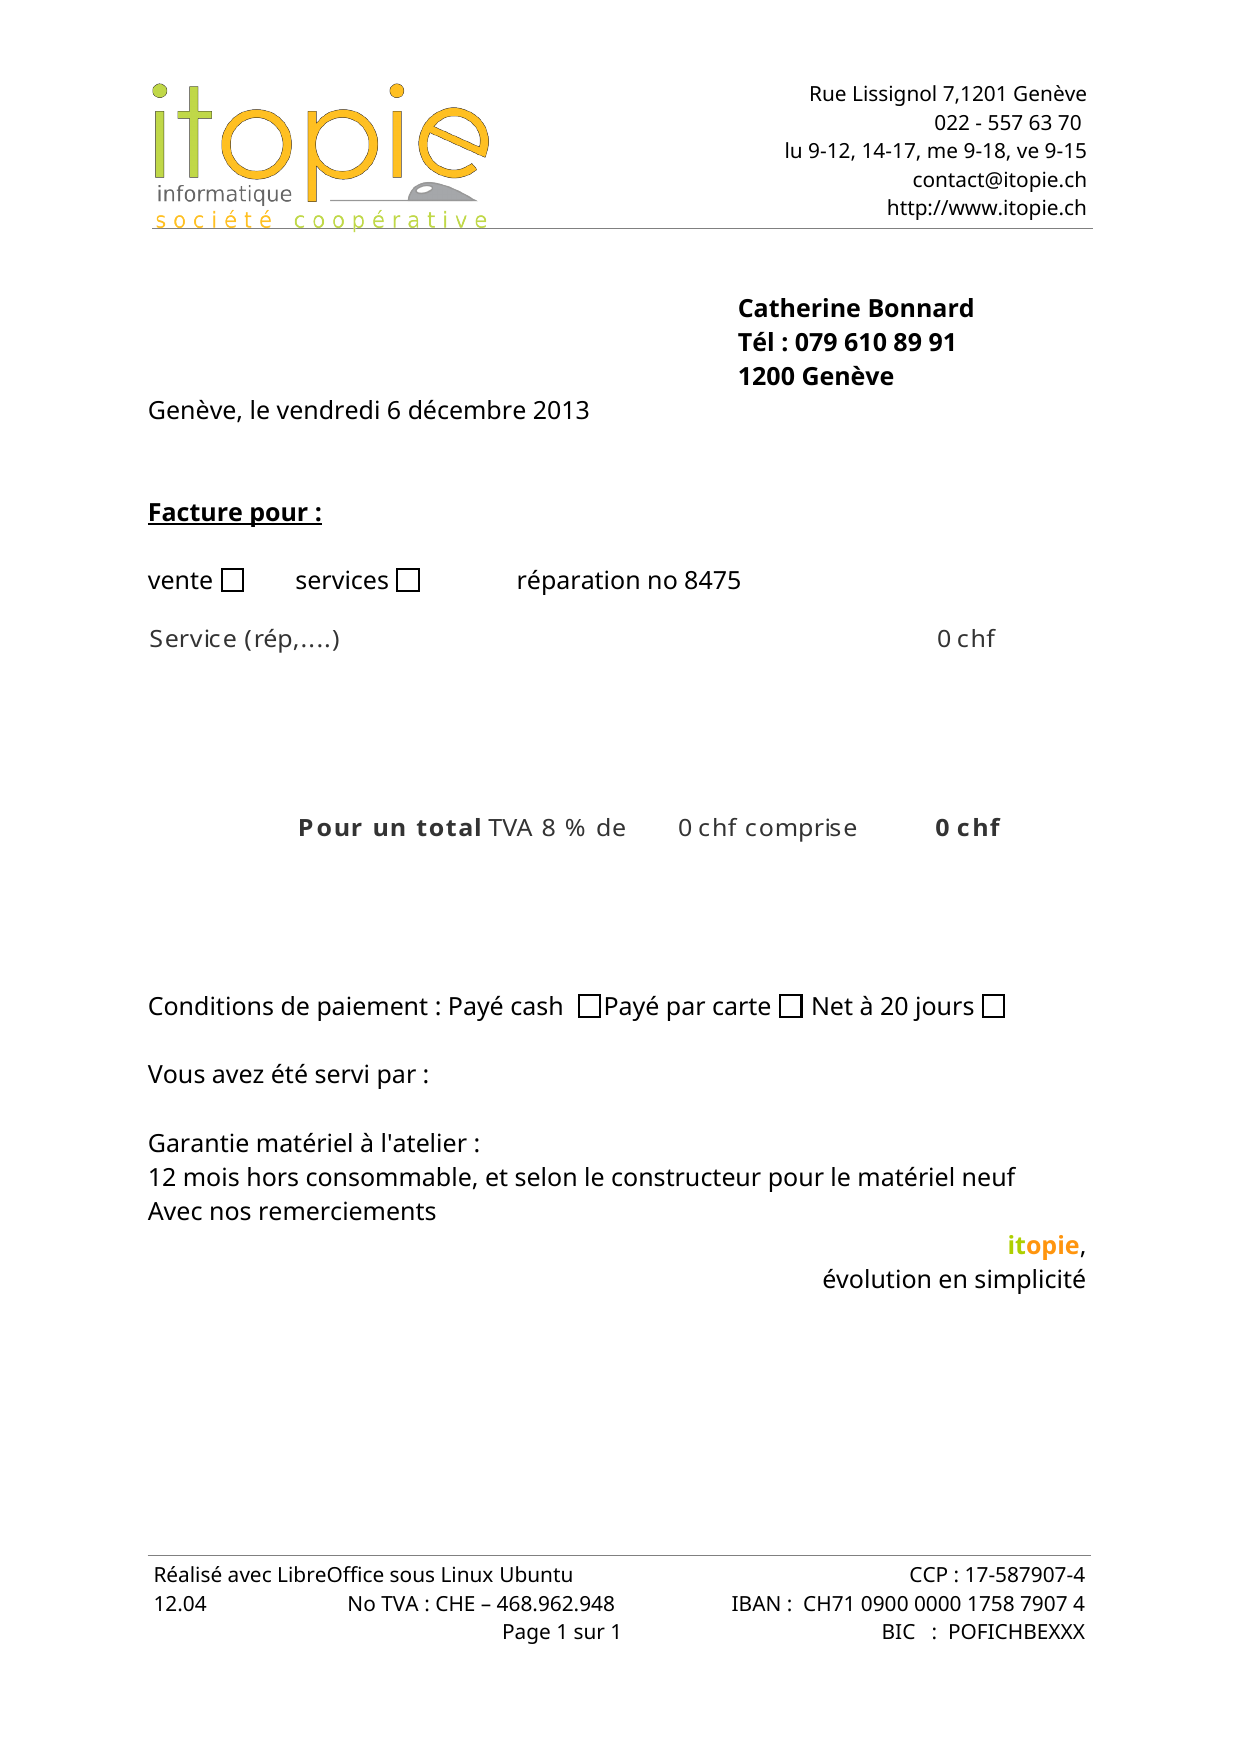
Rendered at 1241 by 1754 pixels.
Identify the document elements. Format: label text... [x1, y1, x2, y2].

picture [138, 72, 500, 244]
text itopie, [148, 1227, 1093, 1262]
text 1200 Genève [148, 358, 1093, 392]
text Avec nos remerciements [148, 1193, 1093, 1227]
text Garantie matériel à l'atelier : [148, 1125, 1093, 1159]
text vente services réparation no 8475 [148, 563, 1093, 597]
text Genève, le vendredi 6 décembre 2013 [148, 392, 1093, 427]
text Tél : 079 610 89 91 [148, 324, 1093, 358]
text 12 mois hors consommable, et selon le constructeur pour le matériel neuf [148, 1159, 1093, 1193]
text évolution en simplicité [148, 1262, 1093, 1296]
text Vous avez été servi par : [148, 1057, 1093, 1091]
text Conditions de paiement : Payé cash Payé par carte Net à 20 jours [148, 989, 1093, 1023]
text Facture pour : [148, 495, 1093, 529]
text Catherine Bonnard [148, 290, 1093, 324]
